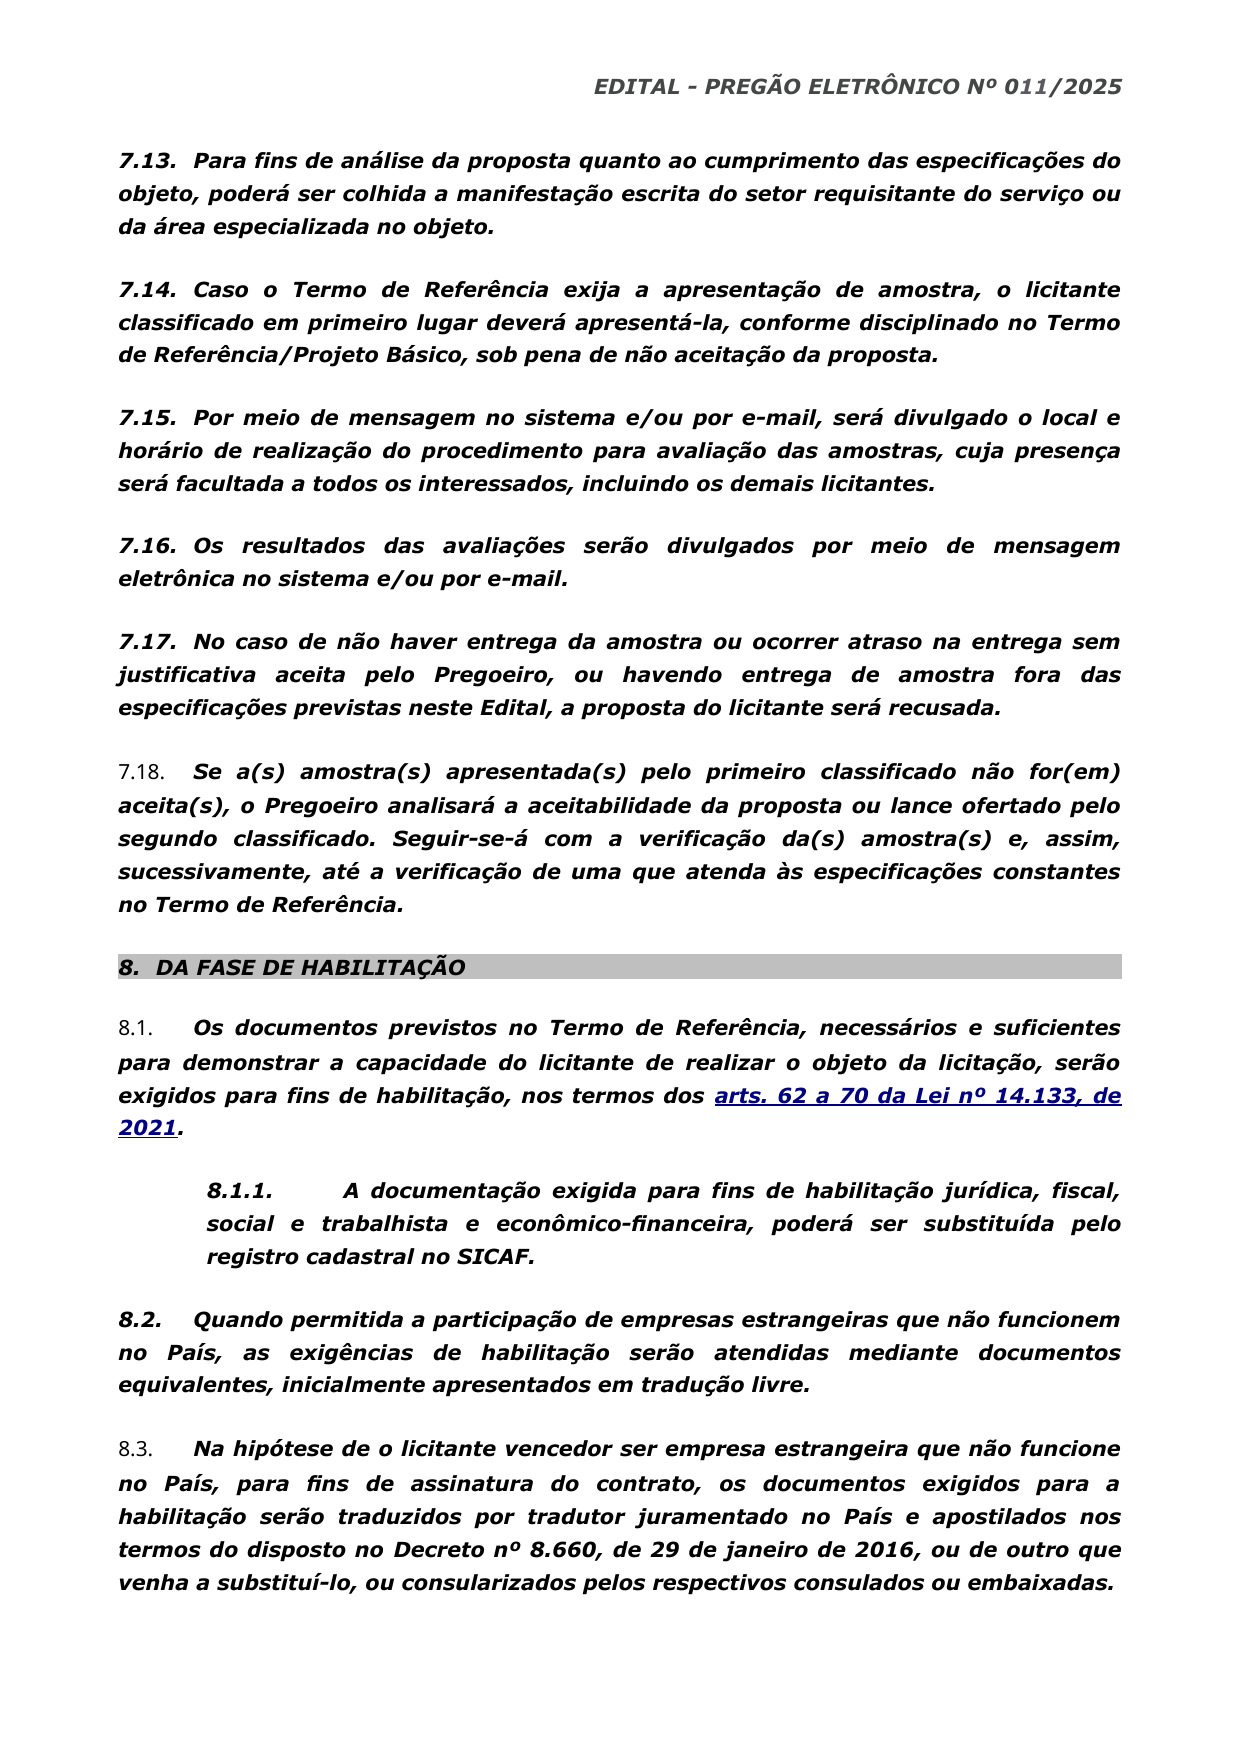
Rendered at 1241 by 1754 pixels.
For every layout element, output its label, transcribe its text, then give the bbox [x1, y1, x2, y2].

list A documentação exigida para fins de habilitação jurídica, fiscal, social e trabalhista e econômico-ﬁnanceira, poderá ser substituída pelo registro cadastral no SICAF. [207, 1178, 1122, 1269]
list Na hipótese de o licitante vencedor ser empresa estrangeira que não funcione no País, para ﬁns de assinatura do contrato, os documentos exigidos para a habilitação serão traduzidos por tradutor juramentado no País e apostilados nos termos do disposto no Decreto nº 8.660, de 29 de janeiro de 2016, ou de outro que venha a substituí-lo, ou consularizados pelos respectivos consulados ou embaixadas. [118, 1434, 1122, 1594]
list No caso de não haver entrega da amostra ou ocorrer atraso na entrega sem justificativa aceita pelo Pregoeiro, ou havendo entrega de amostra fora das especificações previstas neste Edital, a proposta do licitante será recusada. [118, 629, 1122, 719]
list Os documentos previstos no Termo de Referência, necessários e suficientes para demonstrar a capacidade do licitante de realizar o objeto da licitação, serão exigidos para fins de habilitação, nos termos dos arts. 62 a 70 da Lei nº 14.133, de 2021. [118, 1013, 1122, 1140]
list Por meio de mensagem no sistema e/ou por e-mail, será divulgado o local e horário de realização do procedimento para avaliação das amostras, cuja presença será facultada a todos os interessados, incluindo os demais licitantes. [118, 404, 1122, 496]
subtitle DA FASE DE HABILITAÇÃO [118, 954, 1122, 979]
list Caso o Termo de Referência exija a apresentação de amostra, o licitante classificado em primeiro lugar deverá apresentá-la, conforme disciplinado no Termo de Referência/Projeto Básico, sob pena de não aceitação da proposta. [118, 276, 1122, 367]
list Para fins de análise da proposta quanto ao cumprimento das especificações do objeto, poderá ser colhida a manifestação escrita do setor requisitante do serviço ou da área especializada no objeto. [118, 148, 1122, 239]
list Se a(s) amostra(s) apresentada(s) pelo primeiro classificado não for(em) aceita(s), o Pregoeiro analisará a aceitabilidade da proposta ou lance ofertado pelo segundo classificado. Seguir-se-á com a verificação da(s) amostra(s) e, assim, sucessivamente, até a verificação de uma que atenda às especificações constantes no Termo de Referência. [118, 757, 1122, 917]
list Quando permitida a participação de empresas estrangeiras que não funcionem no País, as exigências de habilitação serão atendidas mediante documentos equivalentes, inicialmente apresentados em tradução livre. [118, 1306, 1122, 1397]
list Os resultados das avaliações serão divulgados por meio de mensagem eletrônica no sistema e/ou por e-mail. [118, 533, 1122, 591]
